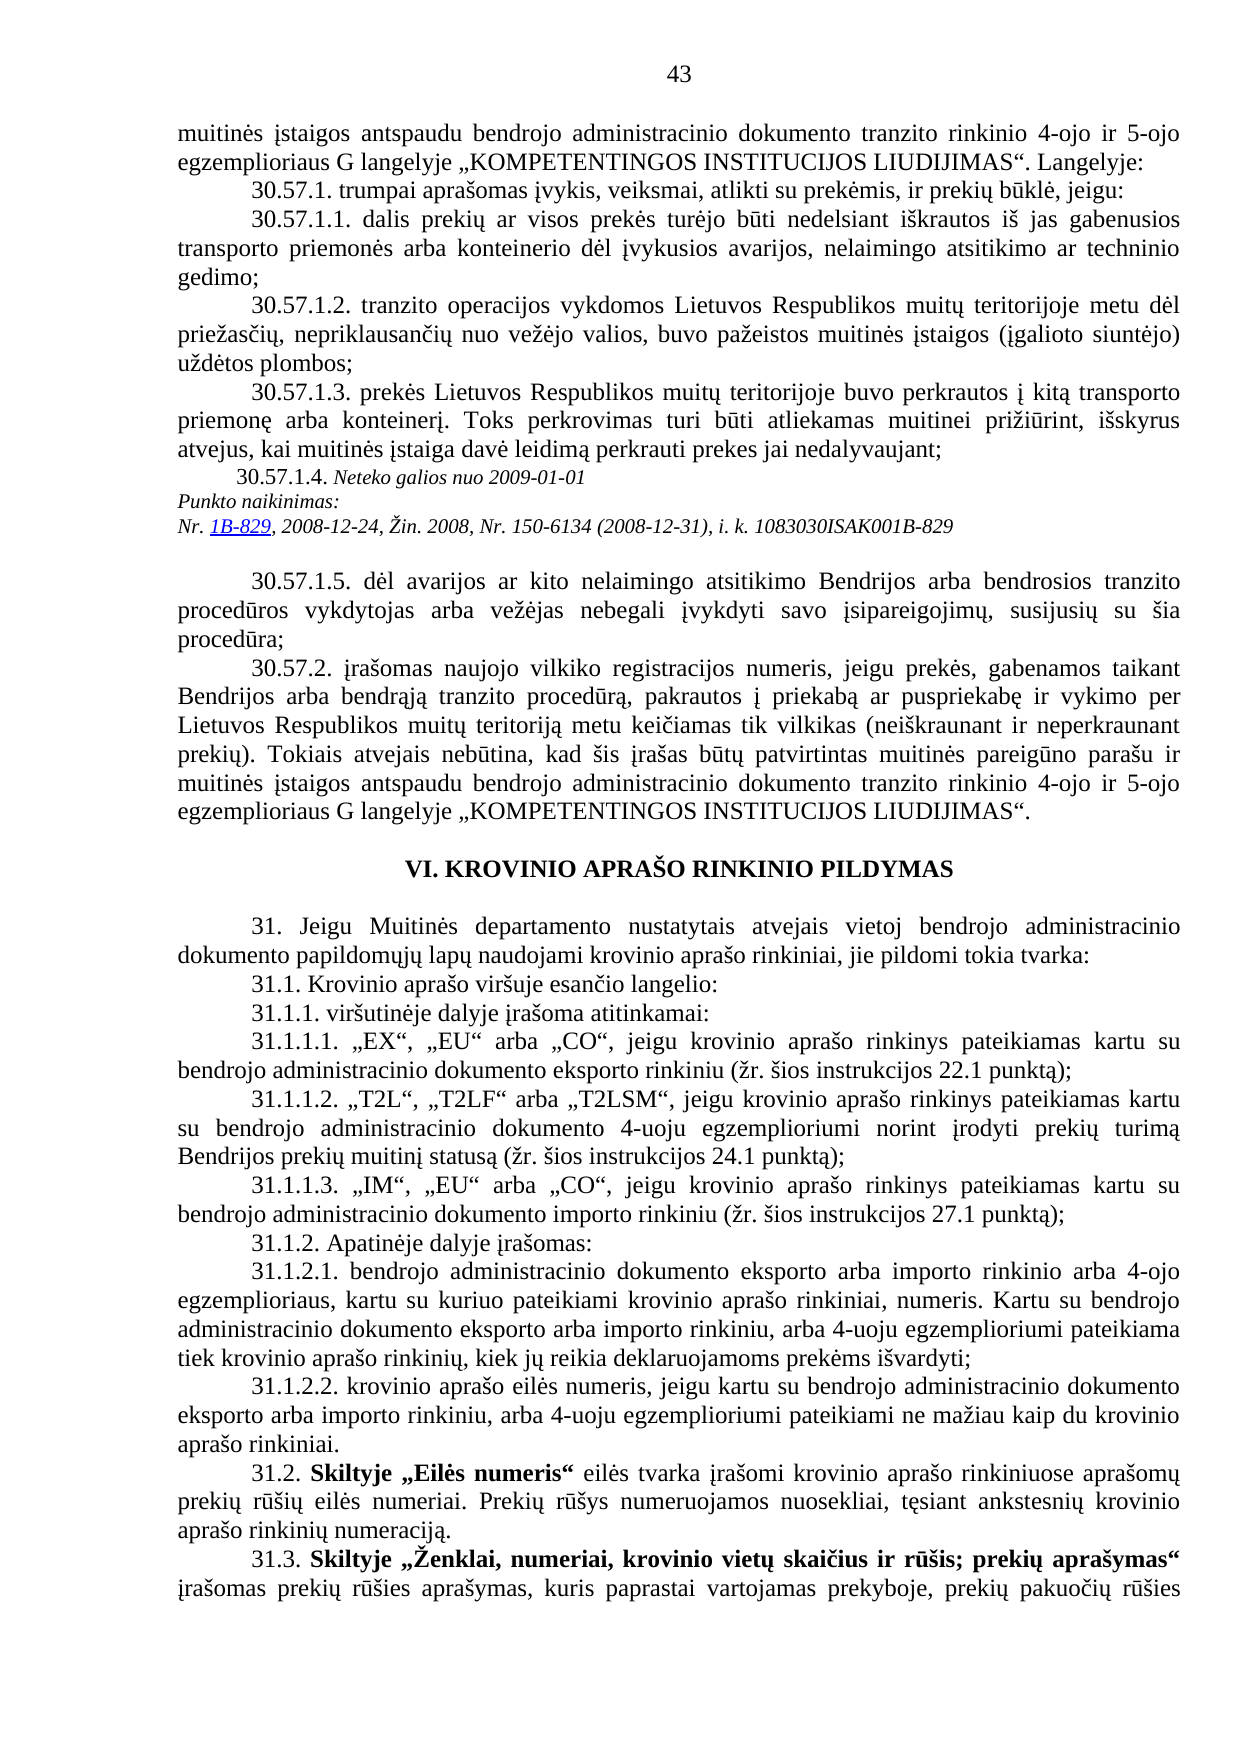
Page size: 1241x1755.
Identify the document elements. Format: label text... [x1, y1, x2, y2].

text 31.1.1. viršutinėje dalyje įrašoma atitinkamai: [177, 998, 1181, 1026]
text 30.57.1.5. dėl avarijos ar kito nelaimingo atsitikimo Bendrijos arba bendrosios tranzito procedūros vykdytojas arba vežėjas nebegali įvykdyti savo įsipareigojimų, susijusių su šia procedūra; [177, 566, 1181, 653]
text Punkto naikinimas: [177, 489, 1181, 513]
text 30.57.2. įrašomas naujojo vilkiko registracijos numeris, jeigu prekės, gabenamos taikant Bendrijos arba bendrąją tranzito procedūrą, pakrautos į priekabą ar puspriekabę ir vykimo per Lietuvos Respublikos muitų teritoriją metu keičiamas tik vilkikas (neiškraunant ir neperkraunant prekių). Tokiais atvejais nebūtina, kad šis įrašas būtų patvirtintas muitinės pareigūno parašu ir muitinės įstaigos antspaudu bendrojo administracinio dokumento tranzito rinkinio 4-ojo ir 5-ojo egzemplioriaus G langelyje „KOMPETENTINGOS INSTITUCIJOS LIUDIJIMAS“. [177, 653, 1181, 825]
text 31.1.1.3. „IM“, „EU“ arba „CO“, jeigu krovinio aprašo rinkinys pateikiamas kartu su bendrojo administracinio dokumento importo rinkiniu (žr. šios instrukcijos 27.1 punktą); [177, 1170, 1181, 1228]
text 31.3. Skiltyje „Ženklai, numeriai, krovinio vietų skaičius ir rūšis; prekių aprašymas“ įrašomas prekių rūšies aprašymas, kuris paprastai vartojamas prekyboje, prekių pakuočių rūšies [177, 1544, 1181, 1601]
text 30.57.1.1. dalis prekių ar visos prekės turėjo būti nedelsiant iškrautos iš jas gabenusios transporto priemonės arba konteinerio dėl įvykusios avarijos, nelaimingo atsitikimo ar techninio gedimo; [177, 204, 1181, 291]
text 31.2. Skiltyje „Eilės numeris“ eilės tvarka įrašomi krovinio aprašo rinkiniuose aprašomų prekių rūšių eilės numeriai. Prekių rūšys numeruojamos nuosekliai, tęsiant ankstesnių krovinio aprašo rinkinių numeraciją. [177, 1458, 1181, 1544]
text 31.1.1.2. „T2L“, „T2LF“ arba „T2LSM“, jeigu krovinio aprašo rinkinys pateikiamas kartu su bendrojo administracinio dokumento 4-uoju egzemplioriumi norint įrodyti prekių turimą Bendrijos prekių muitinį statusą (žr. šios instrukcijos 24.1 punktą); [177, 1084, 1181, 1170]
text 30.57.1.4. Neteko galios nuo 2009-01-01 [177, 463, 1181, 489]
text muitinės įstaigos antspaudu bendrojo administracinio dokumento tranzito rinkinio 4-ojo ir 5-ojo egzemplioriaus G langelyje „KOMPETENTINGOS INSTITUCIJOS LIUDIJIMAS“. Langelyje: [177, 118, 1181, 176]
text Nr. 1B-829, 2008-12-24, Žin. 2008, Nr. 150-6134 (2008-12-31), i. k. 1083030ISAK001B-829 [177, 513, 1181, 538]
text 31.1.1.1. „EX“, „EU“ arba „CO“, jeigu krovinio aprašo rinkinys pateikiamas kartu su bendrojo administracinio dokumento eksporto rinkiniu (žr. šios instrukcijos 22.1 punktą); [177, 1026, 1181, 1084]
text 30.57.1.2. tranzito operacijos vykdomos Lietuvos Respublikos muitų teritorijoje metu dėl priežasčių, nepriklausančių nuo vežėjo valios, buvo pažeistos muitinės įstaigos (įgalioto siuntėjo) uždėtos plombos; [177, 291, 1181, 377]
text VI. KROVINIO APRAŠO RINKINIO PILDYMAS [177, 854, 1181, 883]
text 31.1.2.1. bendrojo administracinio dokumento eksporto arba importo rinkinio arba 4-ojo egzemplioriaus, kartu su kuriuo pateikiami krovinio aprašo rinkiniai, numeris. Kartu su bendrojo administracinio dokumento eksporto arba importo rinkiniu, arba 4-uoju egzemplioriumi pateikiama tiek krovinio aprašo rinkinių, kiek jų reikia deklaruojamoms prekėms išvardyti; [177, 1256, 1181, 1371]
text 31.1. Krovinio aprašo viršuje esančio langelio: [177, 969, 1181, 998]
text 30.57.1.3. prekės Lietuvos Respublikos muitų teritorijoje buvo perkrautos į kitą transporto priemonę arba konteinerį. Toks perkrovimas turi būti atliekamas muitinei prižiūrint, išskyrus atvejus, kai muitinės įstaiga davė leidimą perkrauti prekes jai nedalyvaujant; [177, 377, 1181, 463]
text 31.1.2.2. krovinio aprašo eilės numeris, jeigu kartu su bendrojo administracinio dokumento eksporto arba importo rinkiniu, arba 4-uoju egzemplioriumi pateikiami ne mažiau kaip du krovinio aprašo rinkiniai. [177, 1371, 1181, 1458]
text 31.1.2. Apatinėje dalyje įrašomas: [177, 1228, 1181, 1256]
text 30.57.1. trumpai aprašomas įvykis, veiksmai, atlikti su prekėmis, ir prekių būklė, jeigu: [177, 176, 1181, 204]
text 31. Jeigu Muitinės departamento nustatytais atvejais vietoj bendrojo administracinio dokumento papildomųjų lapų naudojami krovinio aprašo rinkiniai, jie pildomi tokia tvarka: [177, 911, 1181, 969]
